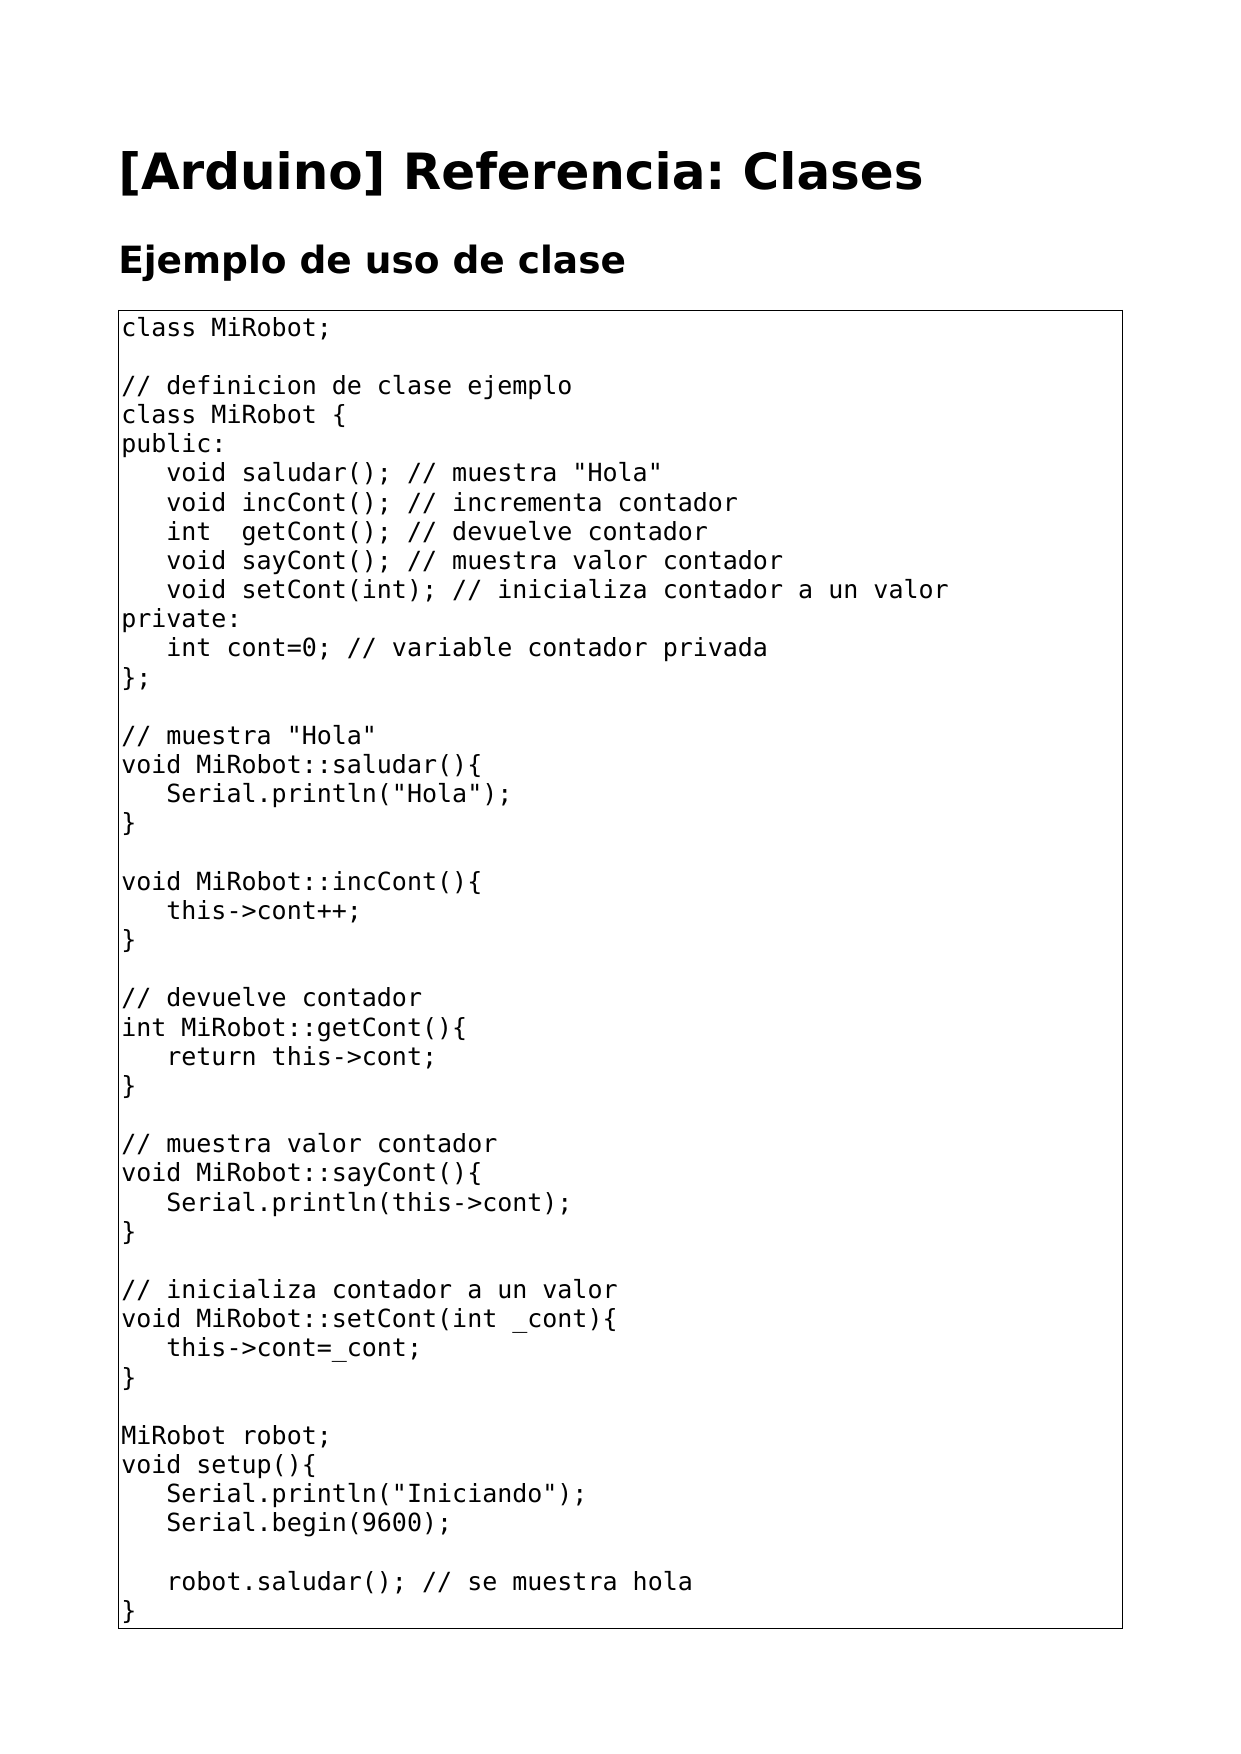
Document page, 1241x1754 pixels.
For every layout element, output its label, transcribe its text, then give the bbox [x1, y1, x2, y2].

subtitle [Arduino] Referencia: Clases [118, 143, 1122, 201]
table_header class MiRobot; // definicion de clase ejemplo class MiRobot { public: void saludar(); // muestra "Hola" void incCont(); // incrementa contador int getCont(); // devuelve contador void sayCont(); // muestra valor contador void setCont(int); // inicializa contador a un valor private: int cont=0; // variable contador privada }; // muestra "Hola" void MiRobot::saludar(){ Serial.println("Hola"); } void MiRobot::incCont(){ this->cont++; } // devuelve contador int MiRobot::getCont(){ return this->cont; } // muestra valor contador void MiRobot::sayCont(){ Serial.println(this->cont); } // inicializa contador a un valor void MiRobot::setCont(int _cont){ this->cont=_cont; } MiRobot robot; void setup(){ Serial.println("Iniciando"); Serial.begin(9600); robot.saludar(); // se muestra hola } [119, 311, 1122, 1628]
subtitle Ejemplo de uso de clase [118, 239, 1122, 282]
